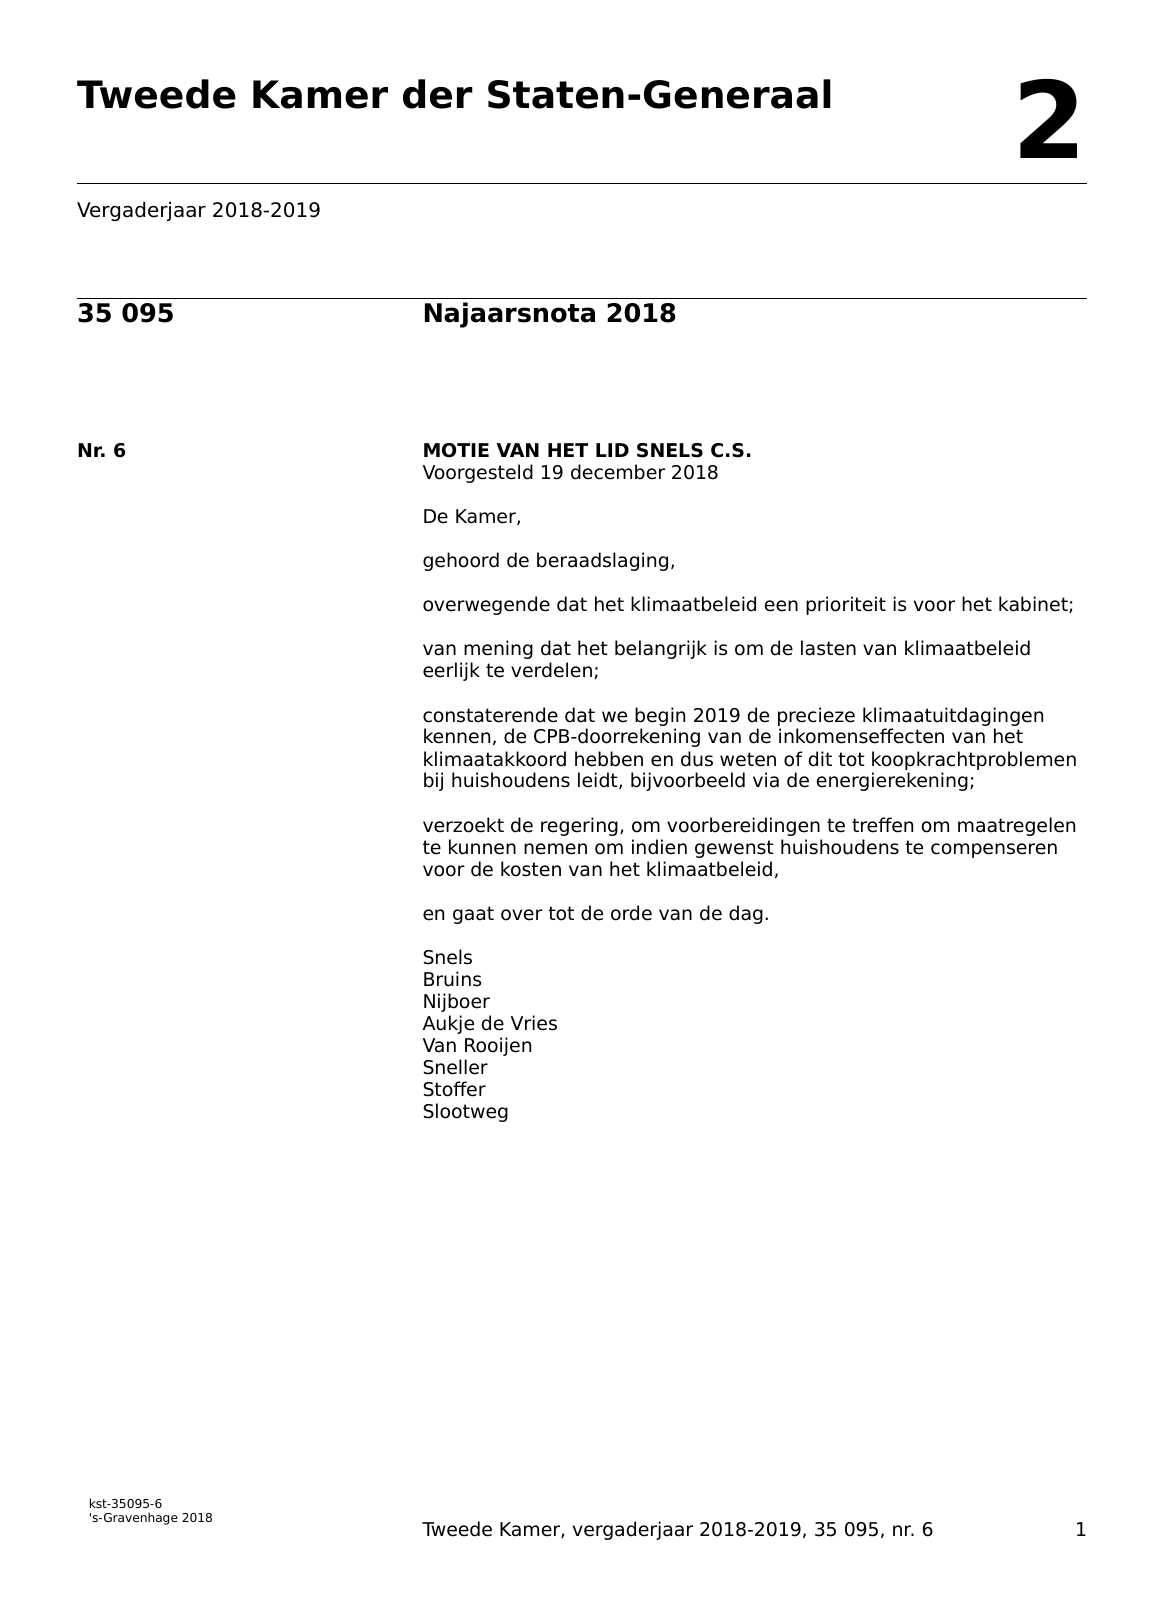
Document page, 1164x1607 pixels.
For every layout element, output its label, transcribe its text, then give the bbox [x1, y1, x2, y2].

text Bruins [422, 969, 1087, 991]
text overwegende dat het klimaatbeleid een prioriteit is voor het kabinet; [422, 594, 1087, 616]
text verzoekt de regering, om voorbereidingen te treffen om maatregelen te kunnen nemen om indien gewenst huishoudens te compenseren voor de kosten van het klimaatbeleid, [422, 814, 1087, 881]
text Nijboer [422, 991, 1087, 1013]
text Voorgesteld 19 december 2018 [422, 462, 1087, 484]
text en gaat over tot de orde van de dag. [422, 903, 1087, 925]
text Slootweg [422, 1101, 1087, 1123]
text Snels [422, 947, 1087, 969]
table_header 2 [886, 59, 1087, 183]
text gehoord de beraadslaging, [422, 550, 1087, 572]
text De Kamer, [422, 506, 1087, 528]
subtitle Nr. 6 MOTIE VAN HET LID SNELS C.S. [77, 440, 1087, 462]
text Stoffer [422, 1079, 1087, 1101]
text kst-35095-6 [88, 1497, 323, 1511]
text constaterende dat we begin 2019 de precieze klimaatuitdagingen kennen, de CPB-doorrekening van de inkomenseffecten van het klimaatakkoord hebben en dus weten of dit tot koopkrachtproblemen bij huishoudens leidt, bijvoorbeeld via de energierekening; [422, 704, 1087, 792]
text 's-Gravenhage 2018 [88, 1511, 323, 1525]
subtitle 35 095 Najaarsnota 2018 [77, 299, 1087, 329]
text Sneller [422, 1057, 1087, 1079]
table_cell Vergaderjaar 2018-2019 [77, 184, 1087, 298]
text Van Rooijen [422, 1035, 1087, 1057]
table_header Tweede Kamer der Staten-Generaal [77, 59, 886, 183]
text van mening dat het belangrijk is om de lasten van klimaatbeleid eerlijk te verdelen; [422, 638, 1087, 682]
text Aukje de Vries [422, 1013, 1087, 1035]
